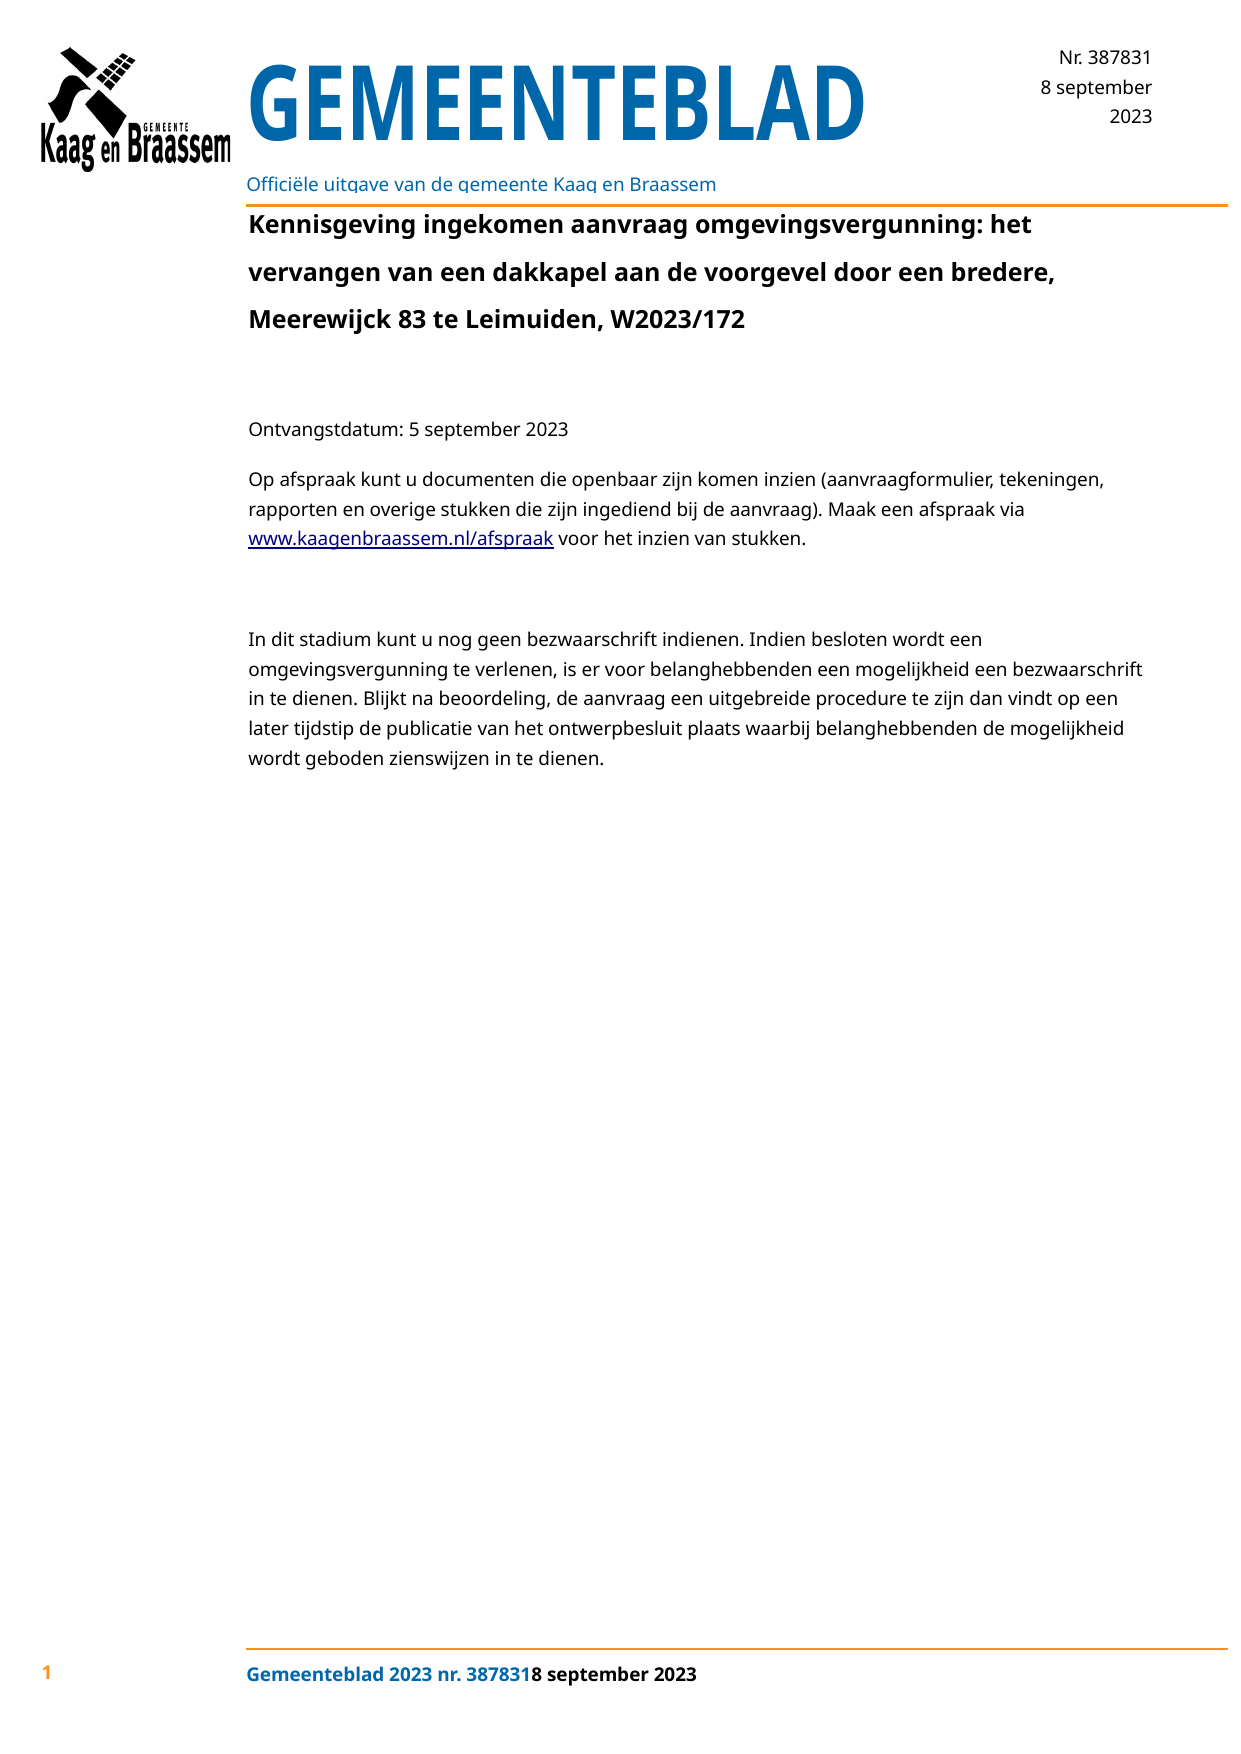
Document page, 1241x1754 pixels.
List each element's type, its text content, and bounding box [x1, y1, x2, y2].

text Kennisgeving ingekomen aanvraag omgevingsvergunning: het vervangen van een dakkapel aan de voorgevel door een bredere, Meerewijck 83 te Leimuiden, W2023/172 [248, 207, 1152, 336]
picture [41, 47, 231, 172]
text Ontvangstdatum: 5 september 2023 [248, 416, 1152, 442]
text In dit stadium kunt u nog geen bezwaarschrift indienen. Indien besloten wordt een omgevingsvergunning te verlenen, is er voor belanghebbenden een mogelijkheid een bezwaarschrift in te dienen. Blijkt na beoordeling, de aanvraag een uitgebreide procedure te zijn dan vindt op een later tijdstip de publicatie van het ontwerpbesluit plaats waarbij belanghebbenden de mogelijkheid wordt geboden zienswijzen in te dienen. [248, 626, 1152, 770]
text Op afspraak kunt u documenten die openbaar zijn komen inzien (aanvraagformulier, tekeningen, rapporten en overige stukken die zijn ingediend bij de aanvraag). Maak een afspraak via www.kaagenbraassem.nl/afspraak voor het inzien van stukken. [248, 466, 1152, 551]
